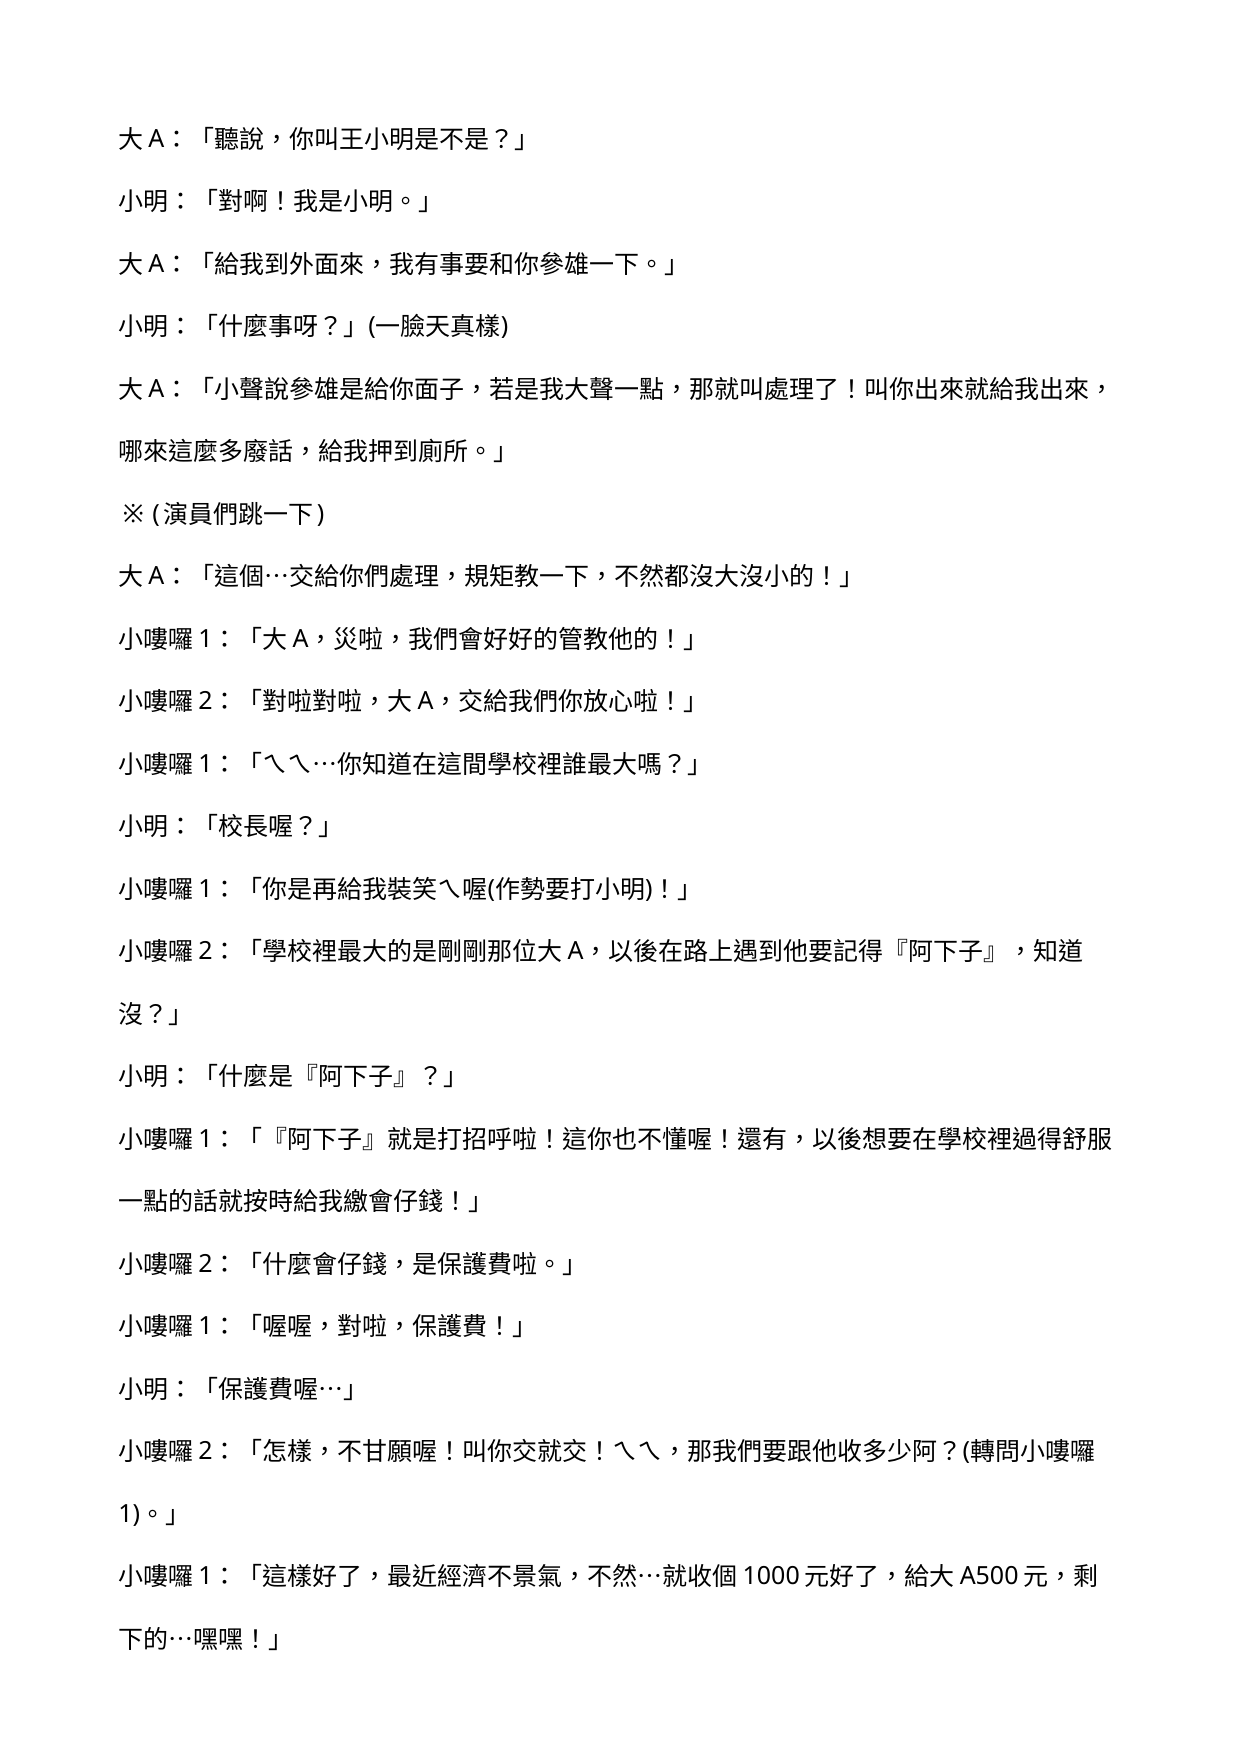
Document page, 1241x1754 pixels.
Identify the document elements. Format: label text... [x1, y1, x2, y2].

text 小明：「保護費喔…」 [118, 1346, 1122, 1408]
text 大A：「這個…交給你們處理，規矩教一下，不然都沒大沒小的！」 [118, 533, 1122, 596]
text 小嘍囉1：「你是再給我裝笑ㄟ喔(作勢要打小明)！」 [118, 846, 1122, 908]
text 小明：「什麼事呀？」(一臉天真樣) [118, 283, 1122, 346]
text 小嘍囉1：「這樣好了，最近經濟不景氣，不然…就收個1000元好了，給大A500元，剩下的…嘿嘿！」 [118, 1533, 1122, 1658]
text 小嘍囉1：「ㄟㄟ…你知道在這間學校裡誰最大嗎？」 [118, 721, 1122, 783]
text 大A：「給我到外面來，我有事要和你參雄一下。」 [118, 221, 1122, 283]
text 小嘍囉2：「怎樣，不甘願喔！叫你交就交！ㄟㄟ，那我們要跟他收多少阿？(轉問小嘍囉1)。」 [118, 1408, 1122, 1533]
text 小明：「校長喔？」 [118, 783, 1122, 846]
text 小明：「什麼是『阿下子』？」 [118, 1033, 1122, 1096]
text 小嘍囉1：「大A，災啦，我們會好好的管教他的！」 [118, 596, 1122, 658]
text 小嘍囉2：「什麼會仔錢，是保護費啦。」 [118, 1221, 1122, 1283]
text ※(演員們跳一下) [118, 471, 1072, 533]
text 小嘍囉2：「學校裡最大的是剛剛那位大A，以後在路上遇到他要記得『阿下子』，知道沒？」 [118, 908, 1122, 1033]
text 大A：「聽說，你叫王小明是不是？」 [118, 96, 1072, 158]
text 小嘍囉1：「『阿下子』就是打招呼啦！這你也不懂喔！還有，以後想要在學校裡過得舒服一點的話就按時給我繳會仔錢！」 [118, 1096, 1122, 1221]
text 小明：「對啊！我是小明。」 [118, 158, 1072, 221]
text 小嘍囉1：「喔喔，對啦，保護費！」 [118, 1283, 1122, 1346]
text 大A：「小聲說參雄是給你面子，若是我大聲一點，那就叫處理了！叫你出來就給我出來，哪來這麼多廢話，給我押到廁所。」 [118, 346, 1122, 471]
text 小嘍囉2：「對啦對啦，大A，交給我們你放心啦！」 [118, 658, 1122, 721]
